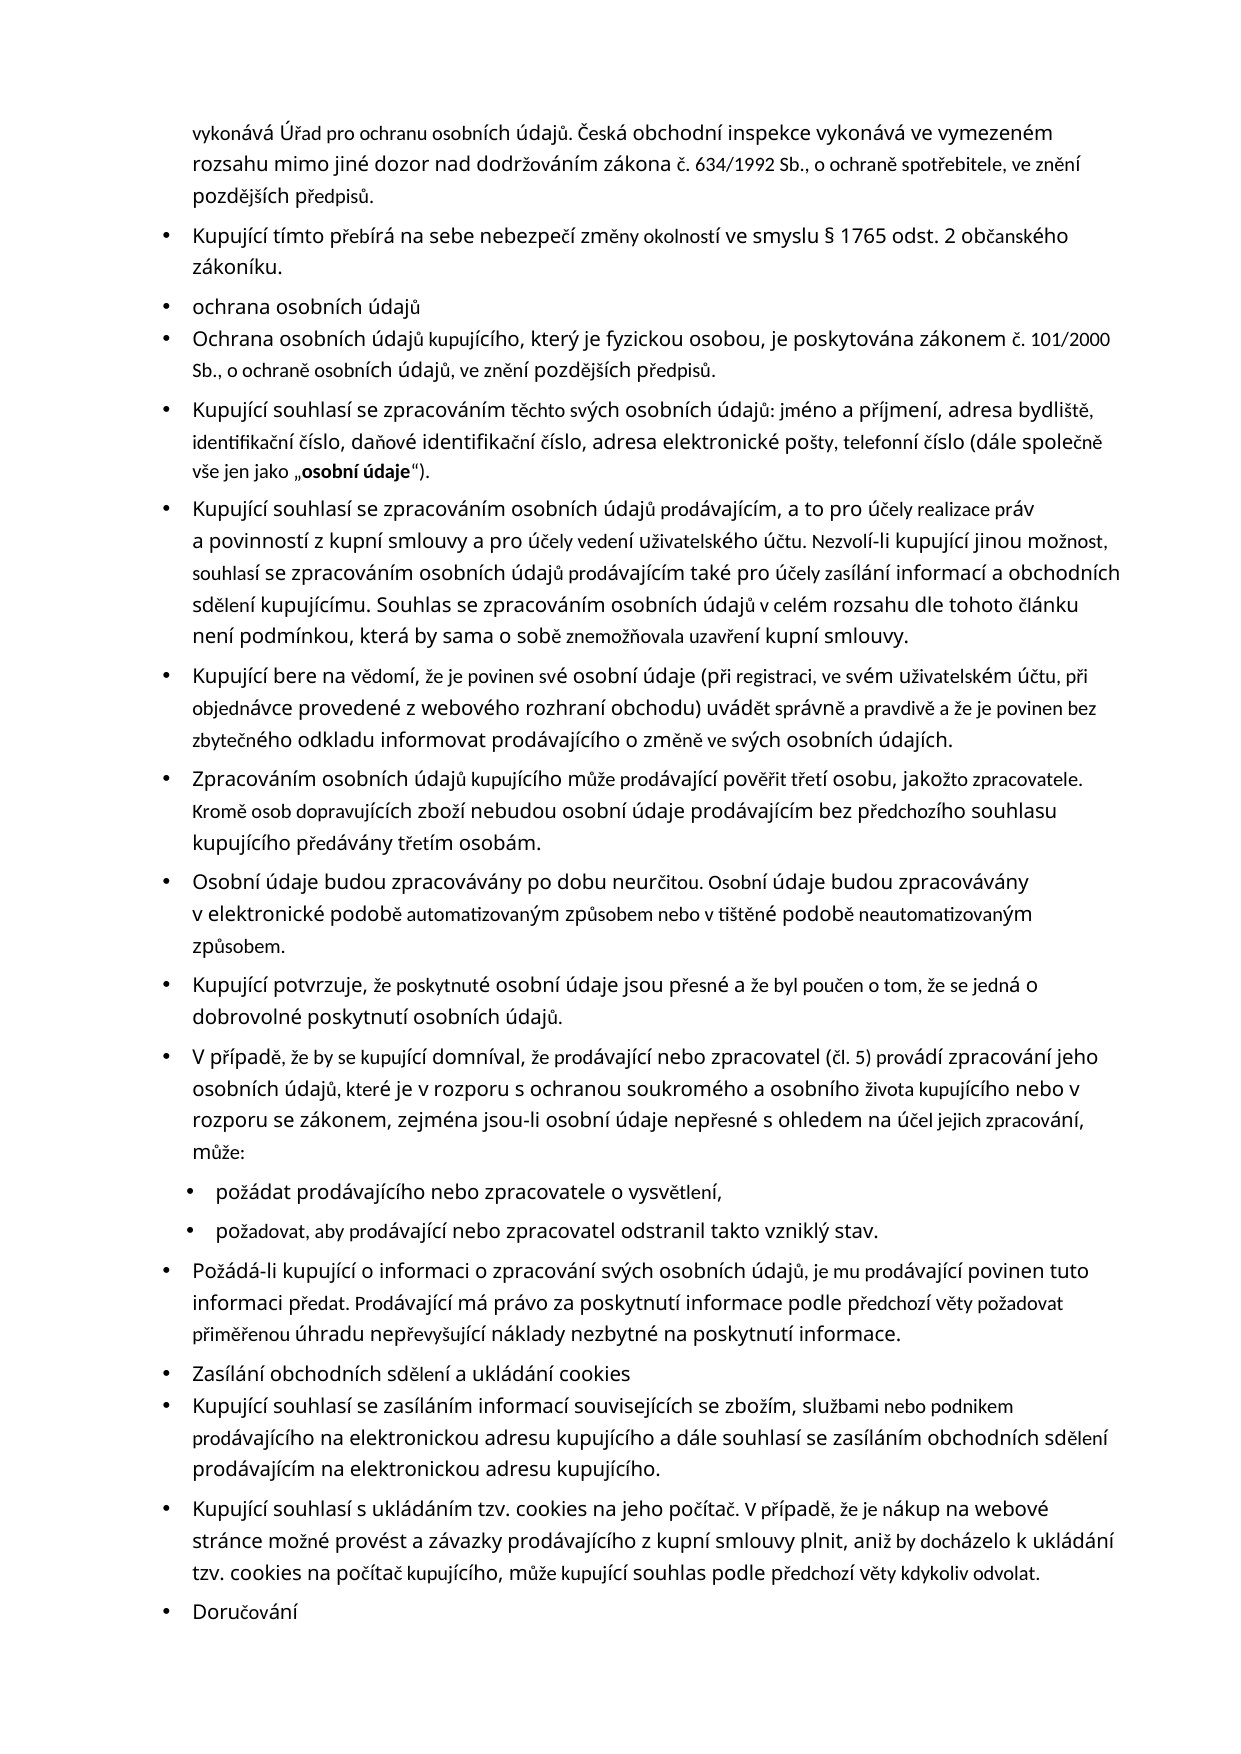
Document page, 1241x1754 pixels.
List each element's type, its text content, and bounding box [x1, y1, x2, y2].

list Kupující potvrzuje, že poskytnuté osobní údaje jsou přesné a že byl poučen o tom, že se jedná o dobrovolné poskytnutí osobních údajů. [162, 971, 1122, 1031]
list Osobní údaje budou zpracovávány po dobu neurčitou. Osobní údaje budou zpracovávány v elektronické podobě automatizovaným způsobem nebo v tištěné podobě neautomatizovaným způsobem. [162, 868, 1122, 959]
list Kupující tímto přebírá na sebe nebezpečí změny okolností ve smyslu § 1765 odst. 2 občanského zákoníku. [162, 221, 1122, 281]
list požádat prodávajícího nebo zpracovatele o vysvětlení, [186, 1177, 1122, 1205]
list požadovat, aby prodávající nebo zpracovatel odstranil takto vzniklý stav. [186, 1217, 1122, 1245]
list Kupující bere na vědomí, že je povinen své osobní údaje (při registraci, ve svém uživatelském účtu, při objednávce provedené z webového rozhraní obchodu) uvádět správně a pravdivě a že je povinen bez zbytečného odkladu informovat prodávajícího o změně ve svých osobních údajích. [162, 662, 1122, 753]
list Ochrana osobních údajů kupujícího, který je fyzickou osobou, je poskytována zákonem č. 101/2000 Sb., o ochraně osobních údajů, ve znění pozdějších předpisů. [162, 324, 1122, 384]
list Zasílání obchodních sdělení a ukládání cookies [162, 1360, 1122, 1387]
list Zpracováním osobních údajů kupujícího může prodávající pověřit třetí osobu, jakožto zpracovatele. Kromě osob dopravujících zboží nebudou osobní údaje prodávajícím bez předchozího souhlasu kupujícího předávány třetím osobám. [162, 765, 1122, 856]
list Kupující souhlasí se zasíláním informací souvisejících se zbožím, službami nebo podnikem prodávajícího na elektronickou adresu kupujícího a dále souhlasí se zasíláním obchodních sdělení prodávajícím na elektronickou adresu kupujícího. [162, 1391, 1122, 1483]
list Doručování [162, 1598, 1122, 1625]
list Kupující souhlasí se zpracováním těchto svých osobních údajů: jméno a příjmení, adresa bydliště, identifikační číslo, daňové identifikační číslo, adresa elektronické pošty, telefonní číslo (dále společně vše jen jako „osobní údaje“). [162, 396, 1122, 484]
list Kupující souhlasí se zpracováním osobních údajů prodávajícím, a to pro účely realizace práv a povinností z kupní smlouvy a pro účely vedení uživatelského účtu. Nezvolí-li kupující jinou možnost, souhlasí se zpracováním osobních údajů prodávajícím také pro účely zasílání informací a obchodních sdělení kupujícímu. Souhlas se zpracováním osobních údajů v celém rozsahu dle tohoto článku není podmínkou, která by sama o sobě znemožňovala uzavření kupní smlouvy. [162, 495, 1122, 650]
list V případě, že by se kupující domníval, že prodávající nebo zpracovatel (čl. 5) provádí zpracování jeho osobních údajů, které je v rozporu s ochranou soukromého a osobního života kupujícího nebo v rozporu se zákonem, zejména jsou-li osobní údaje nepřesné s ohledem na účel jejich zpracování, může: [162, 1042, 1122, 1166]
list vykonává Úřad pro ochranu osobních údajů. Česká obchodní inspekce vykonává ve vymezeném rozsahu mimo jiné dozor nad dodržováním zákona č. 634/1992 Sb., o ochraně spotřebitele, ve znění pozdějších předpisů. [162, 118, 1122, 209]
list Kupující souhlasí s ukládáním tzv. cookies na jeho počítač. V případě, že je nákup na webové stránce možné provést a závazky prodávajícího z kupní smlouvy plnit, aniž by docházelo k ukládání tzv. cookies na počítač kupujícího, může kupující souhlas podle předchozí věty kdykoliv odvolat. [162, 1494, 1122, 1586]
list ochrana osobních údajů [162, 293, 1122, 320]
list Požádá-li kupující o informaci o zpracování svých osobních údajů, je mu prodávající povinen tuto informaci předat. Prodávající má právo za poskytnutí informace podle předchozí věty požadovat přiměřenou úhradu nepřevyšující náklady nezbytné na poskytnutí informace. [162, 1257, 1122, 1348]
